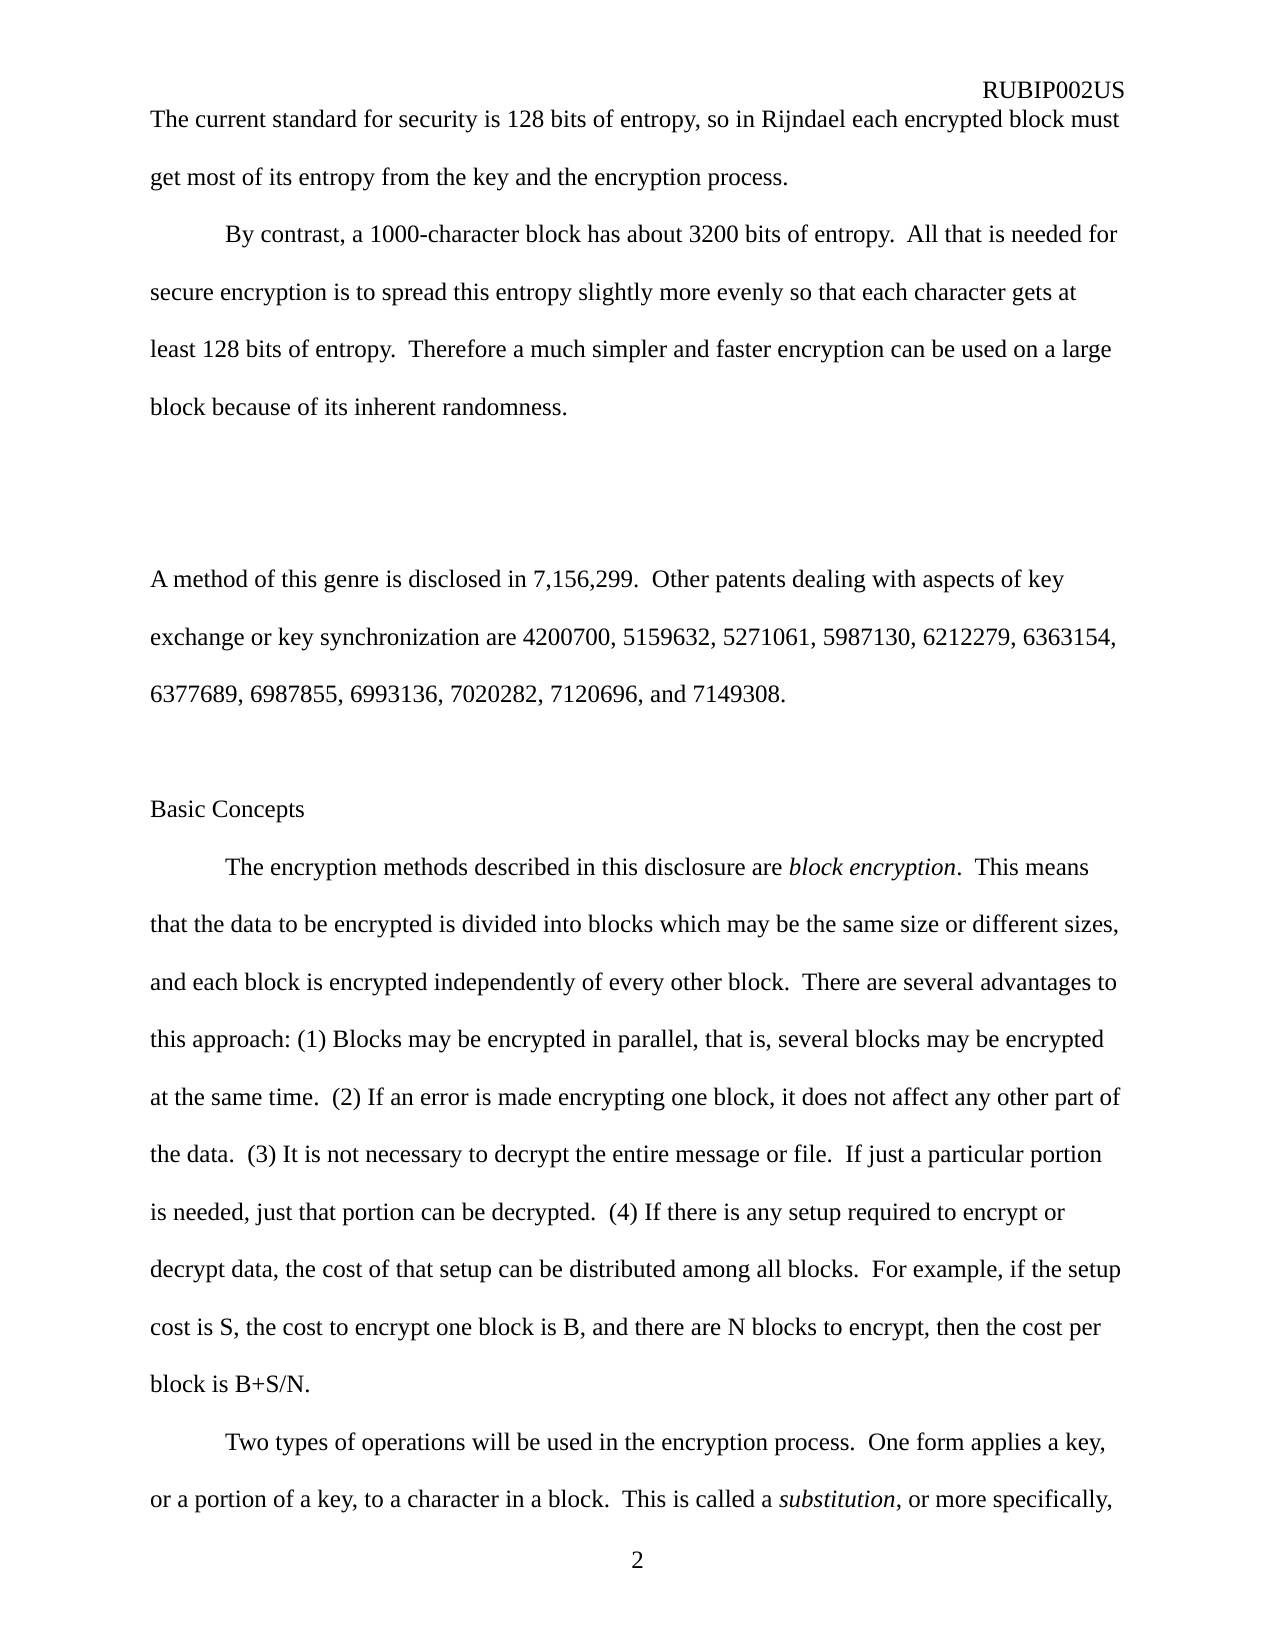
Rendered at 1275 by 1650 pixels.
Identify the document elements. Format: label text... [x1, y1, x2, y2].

text By contrast, a 1000-character block has about 3200 bits of entropy. All that is needed for secure encryption is to spread this entropy slightly more evenly so that each character gets at least 128 bits of entropy. Therefore a much simpler and faster encryption can be used on a large block because of its inherent randomness. [150, 219, 1125, 421]
text A method of this genre is disclosed in 7,156,299. Other patents dealing with aspects of key exchange or key synchronization are 4200700, 5159632, 5271061, 5987130, 6212279, 6363154, 6377689, 6987855, 6993136, 7020282, 7120696, and 7149308. [150, 564, 1125, 708]
text Two types of operations will be used in the encryption process. One form applies a key, or a portion of a key, to a character in a block. This is called a substitution, or more specifically, [150, 1427, 1125, 1513]
text The encryption methods described in this disclosure are block encryption. This means that the data to be encrypted is divided into blocks which may be the same size or different sizes, and each block is encrypted independently of every other block. There are several advantages to this approach: (1) Blocks may be encrypted in parallel, that is, several blocks may be encrypted at the same time. (2) If an error is made encrypting one block, it does not affect any other part of the data. (3) It is not necessary to decrypt the entire message or file. If just a particular portion is needed, just that portion can be decrypted. (4) If there is any setup required to encrypt or decrypt data, the cost of that setup can be distributed among all blocks. For example, if the setup cost is S, the cost to encrypt one block is B, and there are N blocks to encrypt, then the cost per block is B+S/N. [150, 852, 1125, 1398]
text The current standard for security is 128 bits of entropy, so in Rijndael each encrypted block must get most of its entropy from the key and the encryption process. [150, 104, 1125, 191]
text Basic Concepts [150, 794, 1125, 823]
